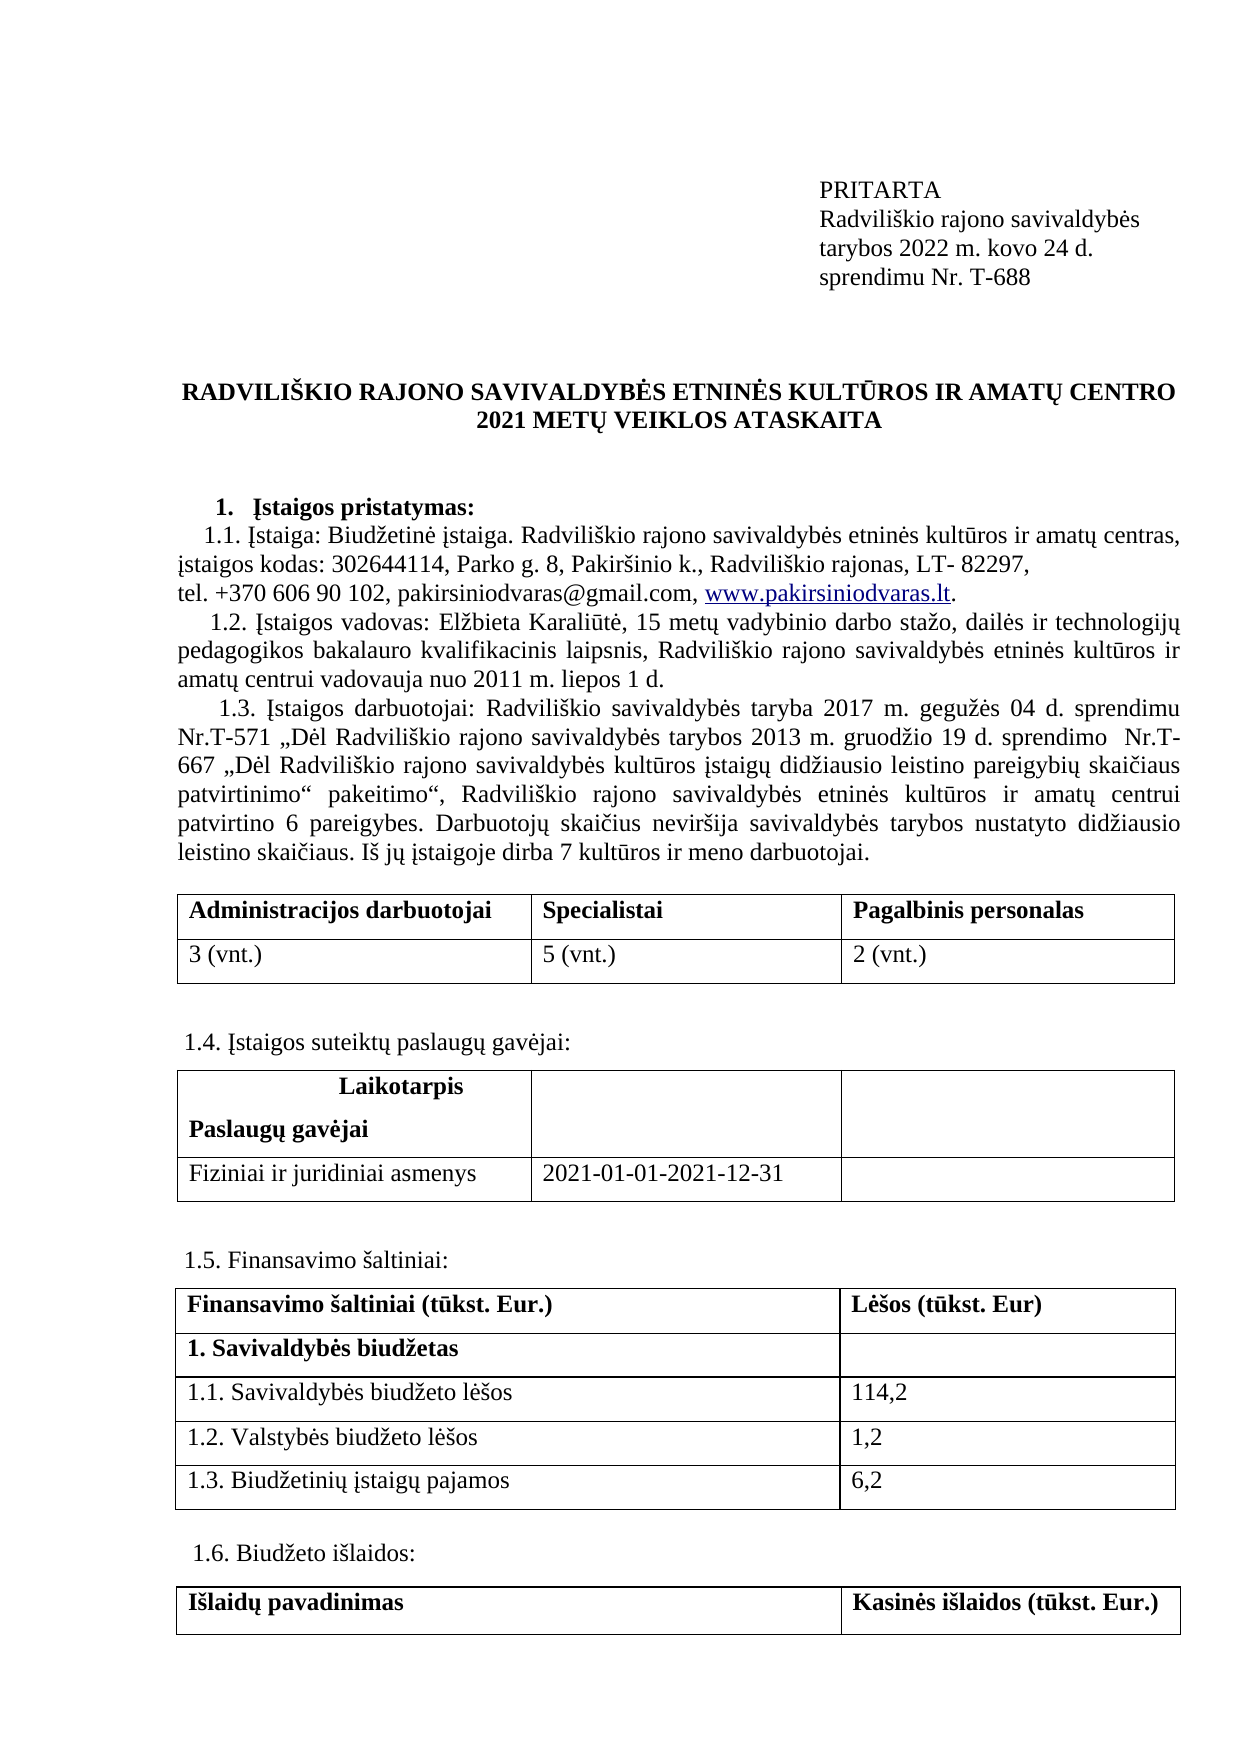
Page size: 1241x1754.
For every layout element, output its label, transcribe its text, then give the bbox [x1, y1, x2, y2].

text 1.3. Įstaigos darbuotojai: Radviliškio savivaldybės taryba 2017 m. gegužės 04 d. sprendimu Nr.T-571 „Dėl Radviliškio rajono savivaldybės tarybos 2013 m. gruodžio 19 d. sprendimo Nr.T-667 „Dėl Radviliškio rajono savivaldybės kultūros įstaigų didžiausio leistino pareigybių skaičiaus patvirtinimo“ pakeitimo“, Radviliškio rajono savivaldybės etninės kultūros ir amatų centrui patvirtino 6 pareigybes. Darbuotojų skaičius neviršija savivaldybės tarybos nustatyto didžiausio leistino skaičiaus. Iš jų įstaigoje dirba 7 kultūros ir meno darbuotojai. [177, 693, 1181, 866]
table_header [842, 1071, 1174, 1157]
table_header Pagalbinis personalas [842, 895, 1174, 938]
table_header Kasinės išlaidos (tūkst. Eur.) [842, 1588, 1180, 1634]
table_header Finansavimo šaltiniai (tūkst. Eur.) [176, 1289, 839, 1332]
list Įstaigos pristatymas: [215, 492, 1181, 521]
table_cell 2 (vnt.) [842, 940, 1174, 982]
table_cell Fiziniai ir juridiniai asmenys [178, 1158, 531, 1201]
text 1.4. Įstaigos suteiktų paslaugų gavėjai: [177, 1027, 1181, 1055]
table_cell 1. Savivaldybės biudžetas [176, 1334, 839, 1376]
text PRITARTA [807, 176, 1181, 204]
table_cell 3 (vnt.) [178, 940, 531, 982]
table_cell 1.3. Biudžetinių įstaigų pajamos [176, 1466, 839, 1509]
text tarybos 2022 m. kovo 24 d. [807, 233, 1181, 262]
table_cell 1.2. Valstybės biudžeto lėšos [176, 1422, 839, 1464]
text sprendimu Nr. T-688 [807, 262, 1181, 291]
text Radviliškio rajono savivaldybės [807, 204, 1181, 233]
text 1.2. Įstaigos vadovas: Elžbieta Karaliūtė, 15 metų vadybinio darbo stažo, dailės ir technologijų pedagogikos bakalauro kvalifikacinis laipsnis, Radviliškio rajono savivaldybės etninės kultūros ir amatų centrui vadovauja nuo 2011 m. liepos 1 d. [177, 607, 1181, 693]
table_cell 1,2 [841, 1422, 1175, 1464]
text 1.6. Biudžeto išlaidos: [192, 1538, 1181, 1567]
table_header Išlaidų pavadinimas [177, 1588, 841, 1634]
table_header Lėšos (tūkst. Eur) [841, 1289, 1175, 1332]
table_header [532, 1071, 841, 1157]
table_header Administracijos darbuotojai [178, 895, 531, 938]
table_header Specialistai [532, 895, 841, 938]
text RADVILIŠKIO RAJONO SAVIVALDYBĖS ETNINĖS KULTŪROS IR AMATŲ CENTRO 2021 METŲ VEIKLOS ATASKAITA [177, 377, 1181, 434]
table_cell [842, 1158, 1174, 1201]
text tel. +370 606 90 102, pakirsiniodvaras@gmail.com, www.pakirsiniodvaras.lt. [177, 578, 1181, 607]
table_cell 2021-01-01-2021-12-31 [532, 1158, 841, 1201]
text 1.5. Finansavimo šaltiniai: [177, 1245, 1181, 1274]
table_cell 1.1. Savivaldybės biudžeto lėšos [176, 1378, 839, 1421]
table_cell 5 (vnt.) [532, 940, 841, 982]
table_header Laikotarpis Paslaugų gavėjai [178, 1071, 531, 1157]
table_cell 114,2 [841, 1378, 1175, 1421]
text 1.1. Įstaiga: Biudžetinė įstaiga. Radviliškio rajono savivaldybės etninės kultūros ir amatų centras, įstaigos kodas: 302644114, Parko g. 8, Pakiršinio k., Radviliškio rajonas, LT- 82297, [177, 521, 1181, 578]
table_cell 6,2 [841, 1466, 1175, 1509]
table_cell [841, 1334, 1175, 1376]
